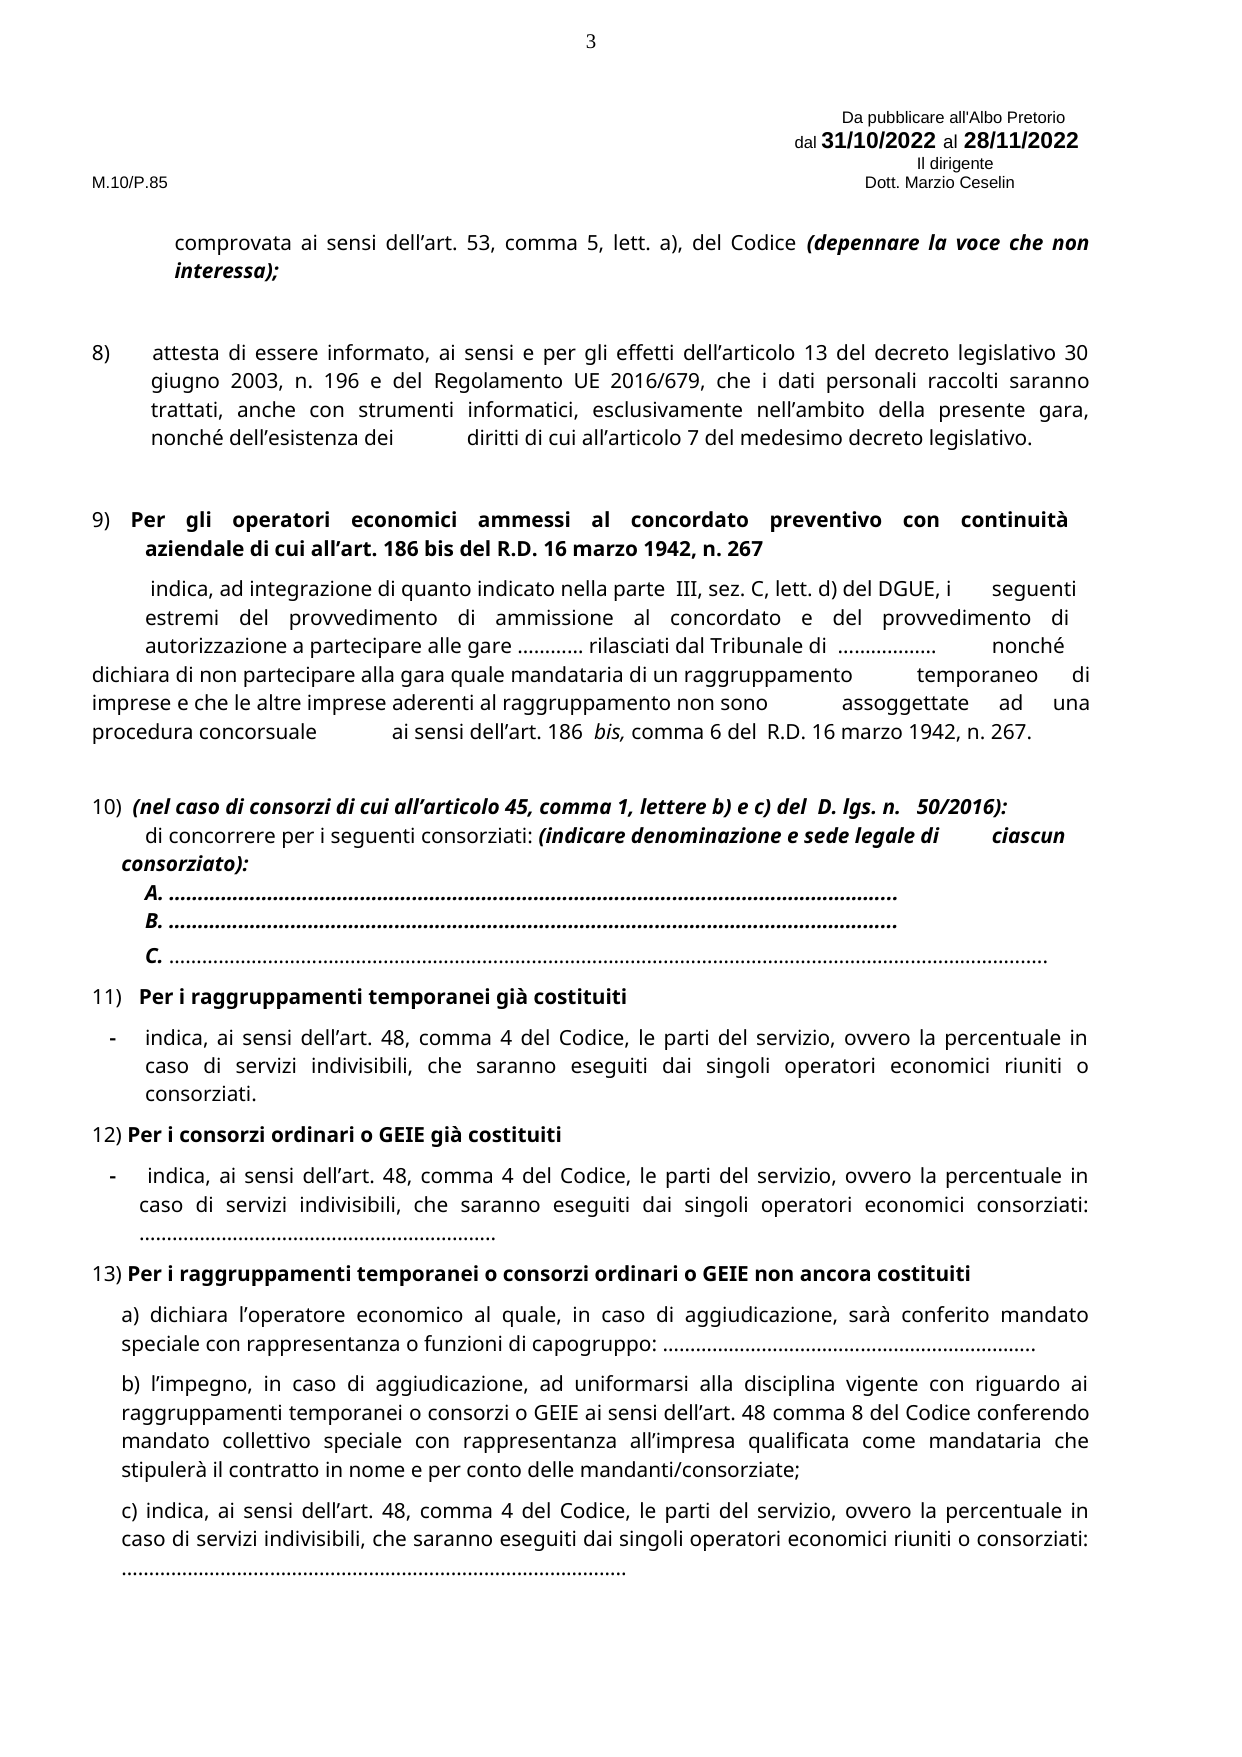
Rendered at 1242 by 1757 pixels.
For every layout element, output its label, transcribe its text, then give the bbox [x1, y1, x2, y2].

text 13) Per i raggruppamenti temporanei o consorzi ordinari o GEIE non ancora costituiti [92, 1259, 1090, 1288]
list a) dichiara l’operatore economico al quale, in caso di aggiudicazione, sarà conferito mandato speciale con rappresentanza o funzioni di capogruppo: ………………………………………………………….. [92, 1300, 1090, 1357]
list 8) attesta di essere informato, ai sensi e per gli effetti dell’articolo 13 del decreto legislativo 30 giugno 2003, n. 196 e del Regolamento UE 2016/679, che i dati personali raccolti saranno trattati, anche con strumenti informatici, esclusivamente nell’ambito della presente gara, nonché dell’esistenza dei diritti di cui all’articolo 7 del medesimo decreto legislativo. [92, 338, 1090, 452]
text indica, ad integrazione di quanto indicato nella parte III, sez. C, lett. d) del DGUE, i seguenti estremi del provvedimento di ammissione al concordato e del provvedimento di autorizzazione a partecipare alle gare ………… rilasciati dal Tribunale di ……………… nonché dichiara di non partecipare alla gara quale mandataria di un raggruppamento temporaneo di imprese e che le altre imprese aderenti al raggruppamento non sono assoggettate ad una procedura concorsuale ai sensi dell’art. 186 bis, comma 6 del R.D. 16 marzo 1942, n. 267. [92, 574, 1090, 745]
list indica, ai sensi dell’art. 48, comma 4 del Codice, le parti del servizio, ovvero la percentuale in caso di servizi indivisibili, che saranno eseguiti dai singoli operatori economici consorziati: ……………………………………………………….. [109, 1161, 1090, 1247]
text 12) Per i consorzi ordinari o GEIE già costituiti [92, 1121, 1090, 1149]
list indica, ai sensi dell’art. 48, comma 4 del Codice, le parti del servizio, ovvero la percentuale in caso di servizi indivisibili, che saranno eseguiti dai singoli operatori economici riuniti o consorziati. [109, 1023, 1090, 1108]
text C. ………………………………………………………………………………………………………………………………………....... [145, 941, 1090, 969]
text A. ……………………………………………………………………………………………………………... [145, 878, 1090, 906]
text 11) Per i raggruppamenti temporanei già costituiti [92, 982, 1090, 1010]
list b) l’impegno, in caso di aggiudicazione, ad uniformarsi alla disciplina vigente con riguardo ai raggruppamenti temporanei o consorzi o GEIE ai sensi dell’art. 48 comma 8 del Codice conferendo mandato collettivo speciale con rappresentanza all’impresa qualificata come mandataria che stipulerà il contratto in nome e per conto delle mandanti/consorziate; [86, 1369, 1090, 1483]
text di concorrere per i seguenti consorziati: (indicare denominazione e sede legale di ciascun consorziato): [121, 821, 1090, 878]
text 9) Per gli operatori economici ammessi al concordato preventivo con continuità aziendale di cui all’art. 186 bis del R.D. 16 marzo 1942, n. 267 [92, 505, 1090, 562]
list comprovata ai sensi dell’art. 53, comma 5, lett. a), del Codice (depennare la voce che non interessa); [145, 228, 1090, 284]
text B. ……………………………………………………………………………………………………………... [145, 906, 1090, 934]
list c) indica, ai sensi dell’art. 48, comma 4 del Codice, le parti del servizio, ovvero la percentuale in caso di servizi indivisibili, che saranno eseguiti dai singoli operatori economici riuniti o consorziati: ……………………………………………………………………………….. [92, 1496, 1090, 1581]
text 10) (nel caso di consorzi di cui all’articolo 45, comma 1, lettere b) e c) del D. lgs. n. 50/2016): [92, 792, 1090, 821]
